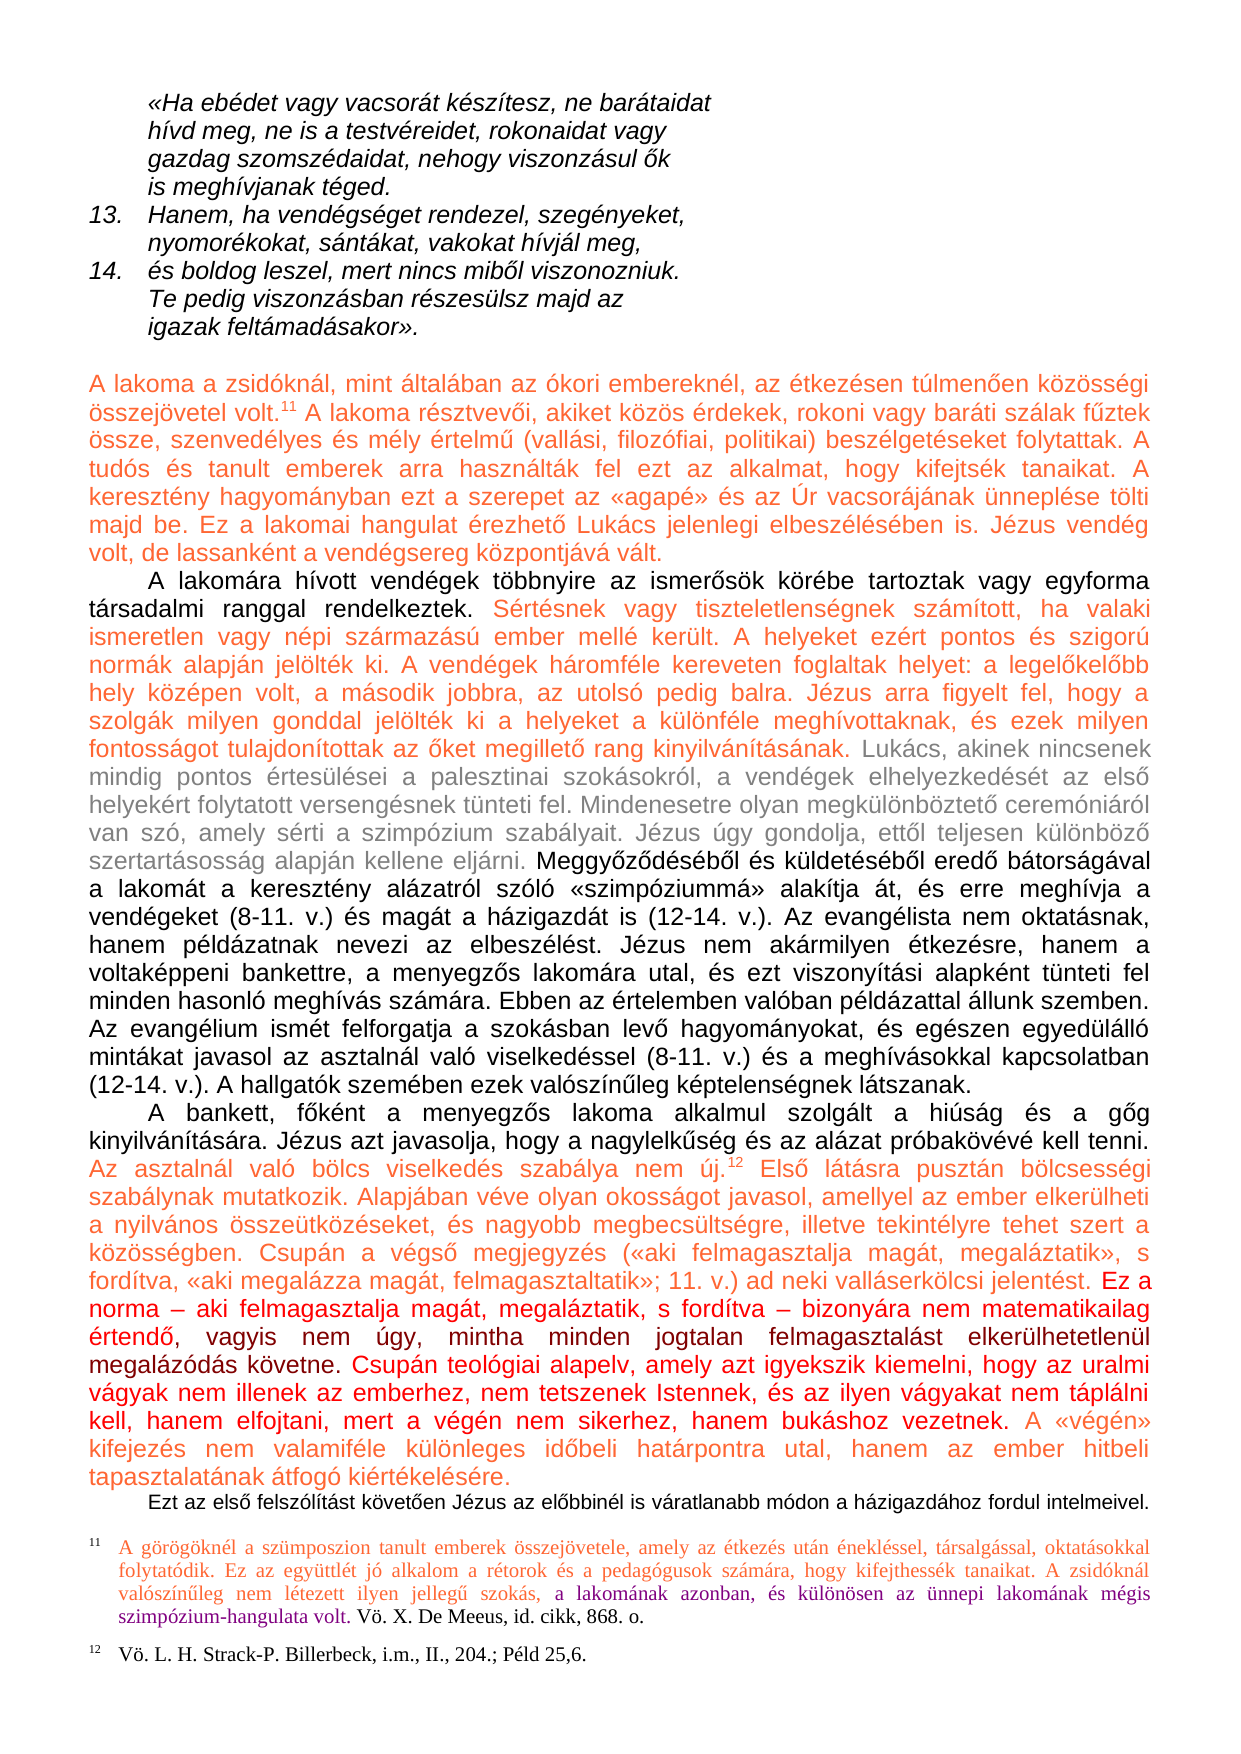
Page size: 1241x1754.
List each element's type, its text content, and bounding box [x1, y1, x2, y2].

text A bankett, főként a menyegzős lakoma alkalmul szolgált a hiúság és a gőg kinyilvánítására. Jézus azt javasolja, hogy a nagylelkűség és az alázat próbakövévé kell tenni. Az asztalnál való bölcs viselkedés szabálya nem új. Első látásra pusztán bölcsességi szabálynak mutatkozik. Alapjában véve olyan okosságot javasol, amellyel az ember elkerülheti a nyilvános összeütközéseket, és nagyobb megbecsültségre, illetve tekintélyre tehet szert a közösségben. Csupán a végső megjegyzés («aki felmagasztalja magát, megaláztatik», s fordítva, «aki megalázza magát, felmagasztaltatik»; 11. v.) ad neki valláserkölcsi jelentést. Ez a norma ‒ aki felmagasztalja magát, megaláztatik, s fordítva ‒ bizonyára nem matematikailag értendő, vagyis nem úgy, mintha minden jogtalan felmagasztalást elkerülhetetlenül megalázódás követne. Csupán teológiai alapelv, amely azt igyekszik kiemelni, hogy az uralmi vágyak nem illenek az emberhez, nem tetszenek Istennek, és az ilyen vágyakat nem táplálni kell, hanem elfojtani, mert a végén nem sikerhez, hanem bukáshoz vezetnek. A «végén» kifejezés nem valamiféle különleges időbeli határpontra utal, hanem az ember hitbeli tapasztalatának átfogó kiértékelésére. [88, 1099, 1152, 1491]
text 14. és boldog leszel, mert nincs miből viszonozniuk. Te pedig viszonzásban részesülsz majd az igazak feltámadásakor». [88, 257, 1152, 341]
text A lakoma a zsidóknál, mint általában az ókori embereknél, az étkezésen túlmenően közösségi összejövetel volt. A lakoma résztvevői, akiket közös érdekek, rokoni vagy baráti szálak fűztek össze, szenvedélyes és mély értelmű (vallási, filozófiai, politikai) beszélgetéseket folytattak. A tudós és tanult emberek arra használták fel ezt az alkalmat, hogy kifejtsék tanaikat. A keresztény hagyományban ezt a szerepet az «agapé» és az Úr vacsorájának ünneplése tölti majd be. Ez a lakomai hangulat érezhető Lukács jelenlegi elbeszélésében is. Jézus vendég volt, de lassanként a vendégsereg központjává vált. [88, 370, 1152, 566]
text A lakomára hívott vendégek többnyire az ismerősök körébe tartoztak vagy egyforma társadalmi ranggal rendelkeztek. Sértésnek vagy tiszteletlenségnek számított, ha valaki ismeretlen vagy népi származású ember mellé került. A helyeket ezért pontos és szigorú normák alapján jelölték ki. A vendégek háromféle kereveten foglaltak helyet: a legelőkelőbb hely középen volt, a második jobbra, az utolsó pedig balra. Jézus arra figyelt fel, hogy a szolgák milyen gonddal jelölték ki a helyeket a különféle meghívottaknak, és ezek milyen fontosságot tulajdonítottak az őket megillető rang kinyilvánításának. Lukács, akinek nincsenek mindig pontos értesülései a palesztinai szokásokról, a vendégek elhelyezkedését az első helyekért folytatott versengésnek tünteti fel. Mindenesetre olyan megkülönböztető ceremóniáról van szó, amely sérti a szimpózium szabályait. Jézus úgy gondolja, ettől teljesen különböző szertartásosság alapján kellene eljárni. Meggyőződéséből és küldetéséből eredő bátorságával a lakomát a keresztény alázatról szóló «szimpóziummá» alakítja át, és erre meghívja a vendégeket (8-11. v.) és magát a házigazdát is (12-14. v.). Az evangélista nem oktatásnak, hanem példázatnak nevezi az elbeszélést. Jézus nem akármilyen étkezésre, hanem a voltaképpeni bankettre, a menyegzős lakomára utal, és ezt viszonyítási alapként tünteti fel minden hasonló meghívás számára. Ebben az értelemben valóban példázattal állunk szemben. Az evangélium ismét felforgatja a szokásban levő hagyományokat, és egészen egyedülálló mintákat javasol az asztalnál való viselkedéssel (8-11. v.) és a meghívásokkal kapcsolatban (12-14. v.). A hallgatók szemében ezek valószínűleg képtelenségnek látszanak. [88, 566, 1152, 1099]
text 13. Hanem, ha vendégséget rendezel, szegényeket, nyomorékokat, sántákat, vakokat hívjál meg, [88, 201, 1152, 257]
text A görögöknél a szümposzion tanult emberek összejövetele, amely az étkezés után énekléssel, társalgással, oktatásokkal folytatódik. Ez az együttlét jó alkalom a rétorok és a pedagógusok számára, hogy kifejthessék tanaikat. A zsidóknál valószínűleg nem létezett ilyen jellegű szokás, a lakomának azonban, és különösen az ünnepi lakomának mégis szimpózium-hangulata volt. Vö. X. De Meeus, id. cikk, 868. o. [88, 1536, 1152, 1628]
text «Ha ebédet vagy vacsorát készítesz, ne barátaidat hívd meg, ne is a testvéreidet, rokonaidat vagy gazdag szomszédaidat, nehogy viszonzásul ők is meghívjanak téged. [88, 88, 1152, 201]
text Ezt az első felszólítást követően Jézus az előbbinél is váratlanabb módon a házigazdához fordul intelmeivel. [88, 1491, 1152, 1514]
text Vö. L. H. Strack-P. Billerbeck, i.m., II., 204.; Péld 25,6. [88, 1642, 1152, 1665]
